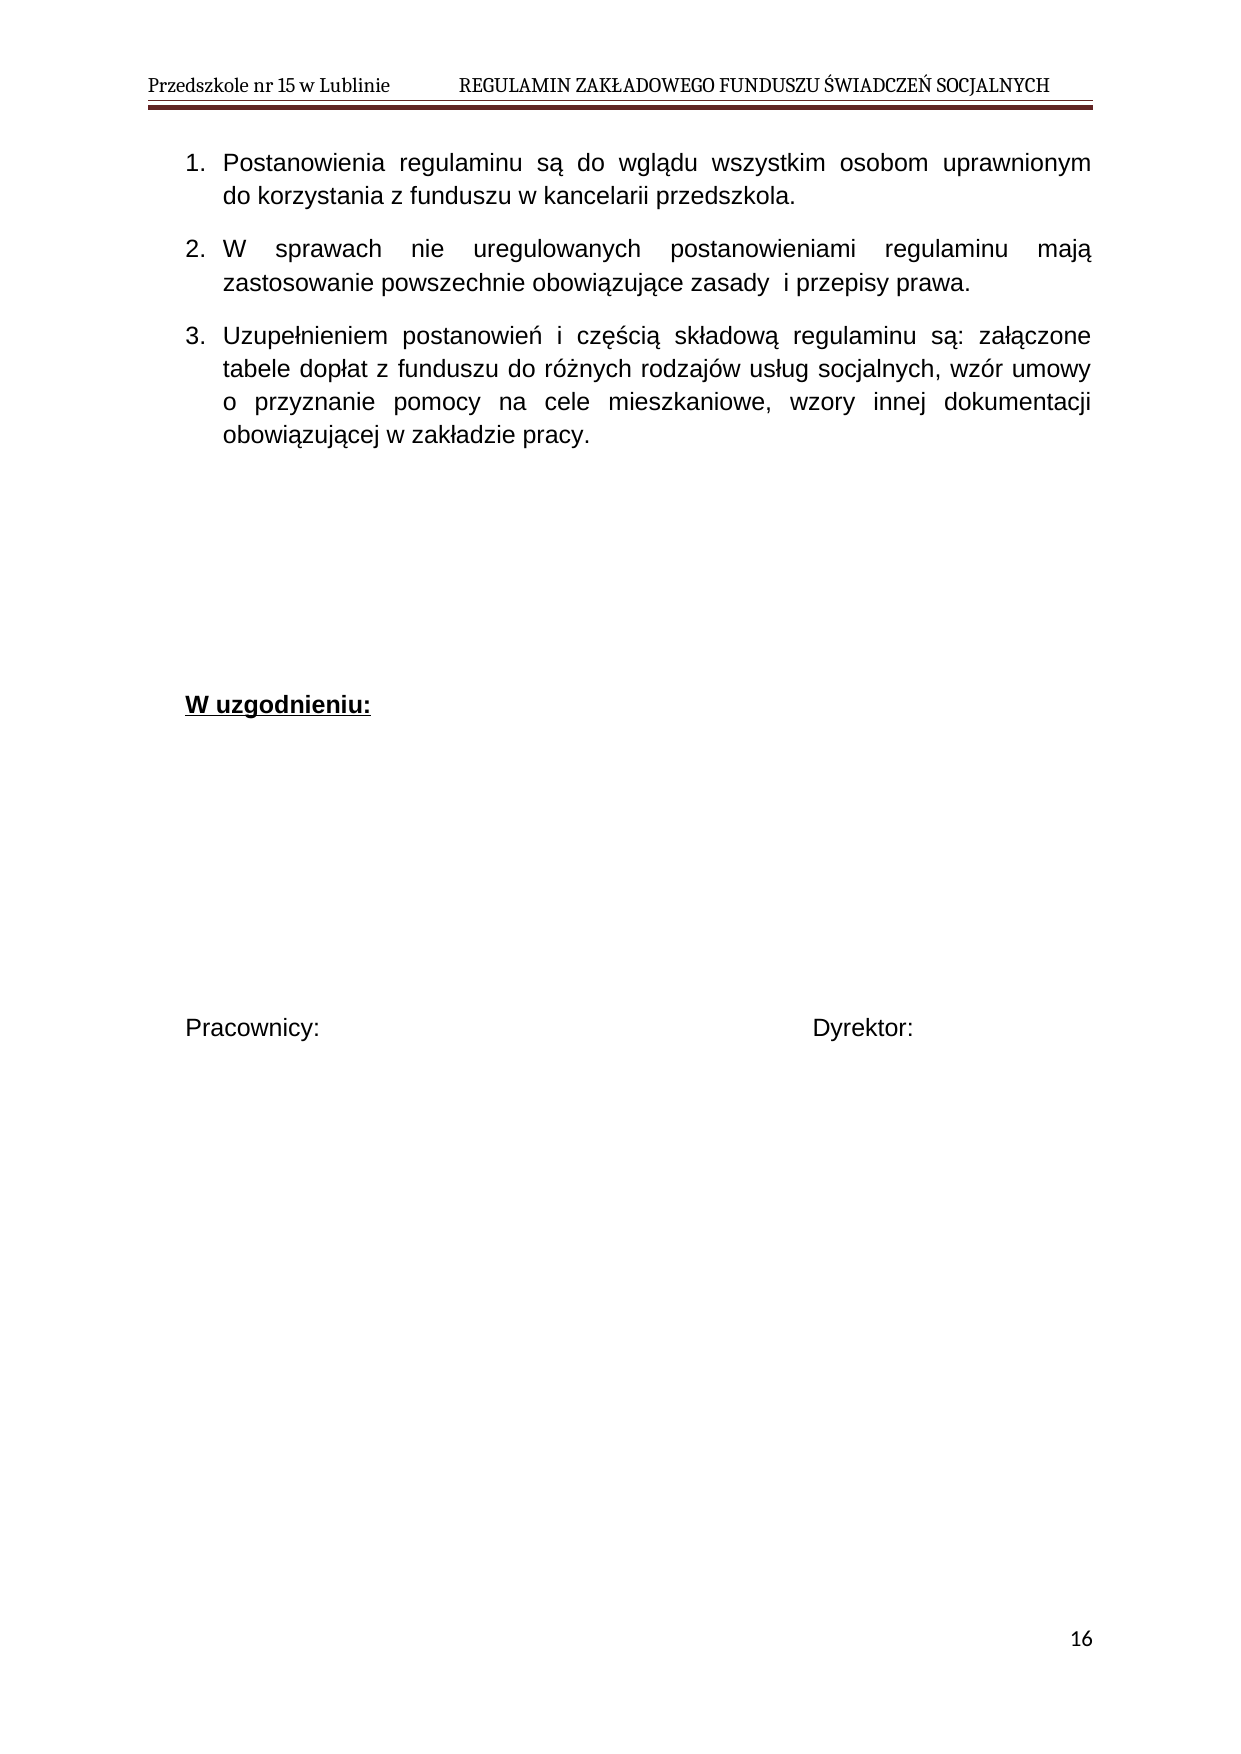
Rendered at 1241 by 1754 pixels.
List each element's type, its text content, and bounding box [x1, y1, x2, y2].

list W sprawach nie uregulowanych postanowieniami regulaminu mają zastosowanie powszechnie obowiązujące zasady i przepisy prawa. [185, 234, 1093, 296]
text Pracownicy: Dyrektor: [185, 1013, 1093, 1042]
list Uzupełnieniem postanowień i częścią składową regulaminu są: załączone tabele dopłat z funduszu do różnych rodzajów usług socjalnych, wzór umowy o przyznanie pomocy na cele mieszkaniowe, wzory innej dokumentacji obowiązującej w zakładzie pracy. [185, 321, 1093, 449]
list Postanowienia regulaminu są do wglądu wszystkim osobom uprawnionym do korzystania z funduszu w kancelarii przedszkola. [185, 148, 1093, 209]
text W uzgodnieniu: [185, 690, 1093, 718]
